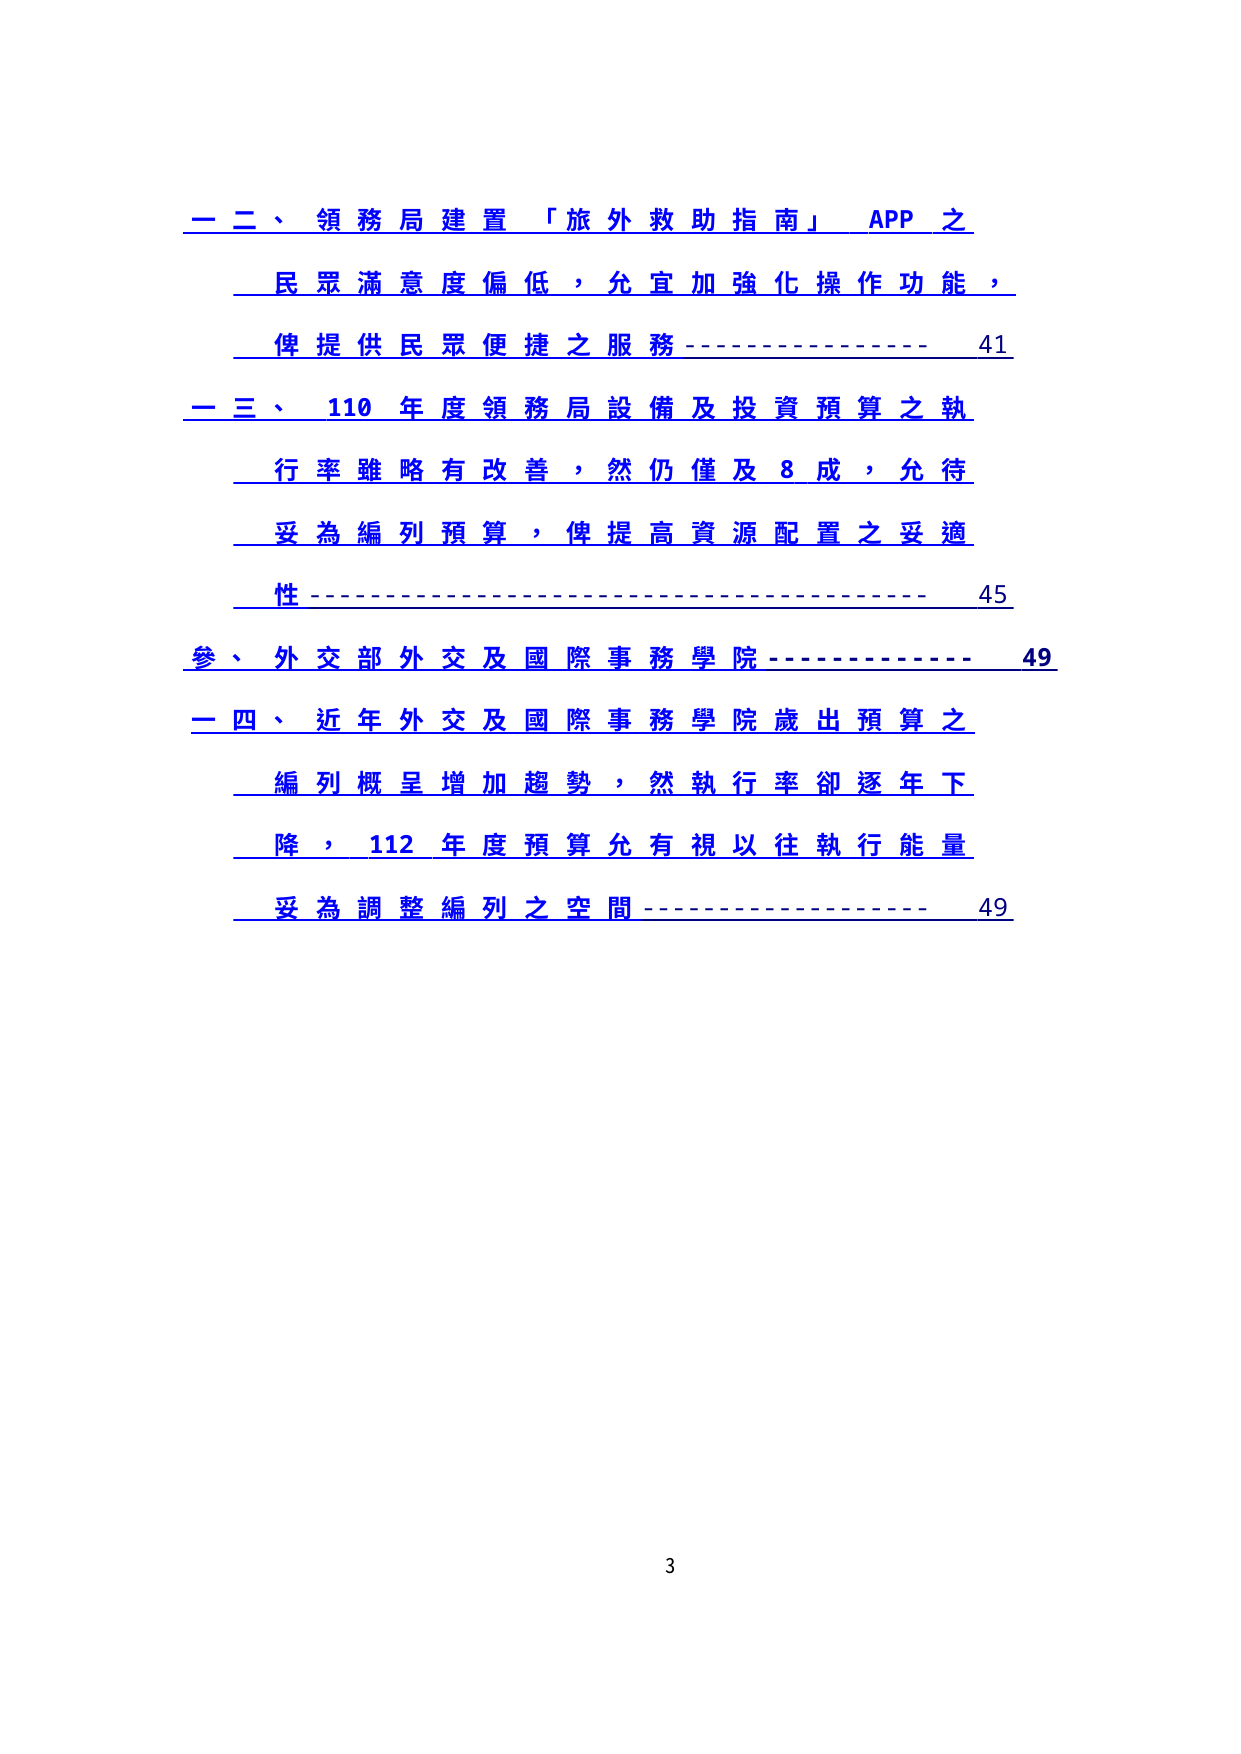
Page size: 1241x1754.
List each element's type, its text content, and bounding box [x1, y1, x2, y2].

text 一三、110年度領務局設備及投資預算之執行率雖略有改善，然仍僅及8成，允待妥為編列預算，俾提高資源配置之妥適性 45 [183, 365, 1014, 615]
text [183, 671, 1058, 677]
text 參、外交部外交及國際事務學院 49 [183, 615, 1058, 669]
text 一二、領務局建置「旅外救助指南」APP之民眾滿意度偏低，允宜加強化操作功能，俾提供民眾便捷之服務 41 [183, 177, 1014, 365]
text 一四、近年外交及國際事務學院歲出預算之編列概呈增加趨勢，然執行率卻逐年下降，112年度預算允有視以往執行能量妥為調整編列之空間 49 [183, 677, 1014, 927]
